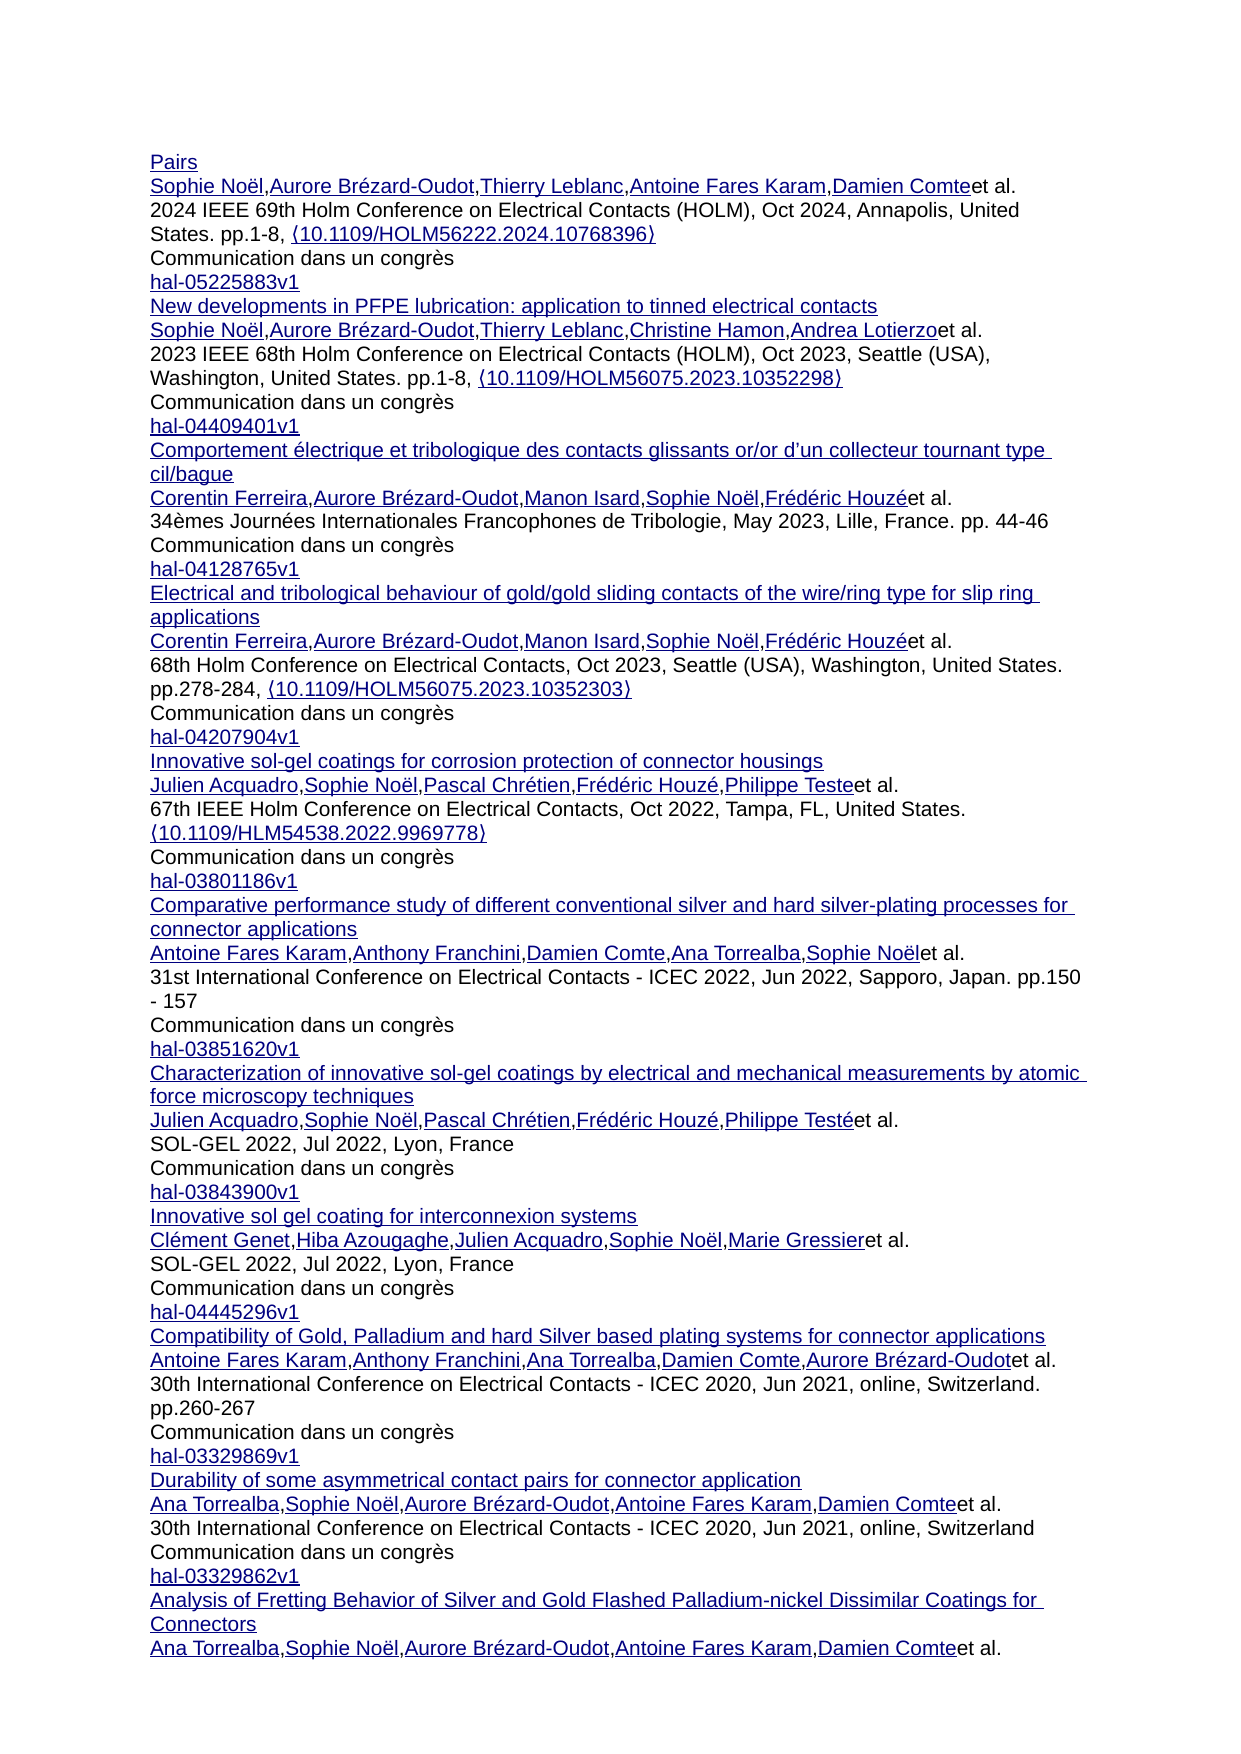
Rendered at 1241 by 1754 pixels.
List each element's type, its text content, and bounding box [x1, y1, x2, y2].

table_cell New developments in PFPE lubrication: application to tinned electrical contacts Sophie Noël,Aurore Brézard-Oudot,Thierry Leblanc,Christine Hamon,Andrea Lotierzoet al. 2023 IEEE 68th Holm Conference on Electrical Contacts (HOLM), Oct 2023, Seattle (USA), Washington, United States. pp.1-8, ⟨10.1109/HOLM56075.2023.10352298⟩ Communication dans un congrès hal-04409401v1 [150, 294, 1090, 437]
table_cell Characterization of innovative sol-gel coatings by electrical and mechanical measurements by atomic force microscopy techniques Julien Acquadro,Sophie Noël,Pascal Chrétien,Frédéric Houzé,Philippe Testéet al. SOL-GEL 2022, Jul 2022, Lyon, France Communication dans un congrès hal-03843900v1 [150, 1060, 1090, 1204]
table_cell Compatibility of Gold, Palladium and hard Silver based plating systems for connector applications Antoine Fares Karam,Anthony Franchini,Ana Torrealba,Damien Comte,Aurore Brézard-Oudotet al. 30th International Conference on Electrical Contacts - ICEC 2020, Jun 2021, online, Switzerland. pp.260-267 Communication dans un congrès hal-03329869v1 [150, 1324, 1090, 1468]
table_cell Electrical and tribological behaviour of gold/gold sliding contacts of the wire/ring type for slip ring applications Corentin Ferreira,Aurore Brézard-Oudot,Manon Isard,Sophie Noël,Frédéric Houzéet al. 68th Holm Conference on Electrical Contacts, Oct 2023, Seattle (USA), Washington, United States. pp.278-284, ⟨10.1109/HOLM56075.2023.10352303⟩ Communication dans un congrès hal-04207904v1 [150, 581, 1090, 749]
table_cell Innovative sol-gel coatings for corrosion protection of connector housings Julien Acquadro,Sophie Noël,Pascal Chrétien,Frédéric Houzé,Philippe Testeet al. 67th IEEE Holm Conference on Electrical Contacts, Oct 2022, Tampa, FL, United States. ⟨10.1109/HLM54538.2022.9969778⟩ Communication dans un congrès hal-03801186v1 [150, 749, 1090, 893]
table_cell Analysis of Fretting Behavior of Silver and Gold Flashed Palladium-nickel Dissimilar Coatings for Connectors Ana Torrealba,Sophie Noël,Aurore Brézard-Oudot,Antoine Fares Karam,Damien Comteet al. [150, 1588, 1090, 1659]
table_header Pairs Sophie Noël,Aurore Brézard-Oudot,Thierry Leblanc,Antoine Fares Karam,Damien Comteet al. 2024 IEEE 69th Holm Conference on Electrical Contacts (HOLM), Oct 2024, Annapolis, United States. pp.1-8, ⟨10.1109/HOLM56222.2024.10768396⟩ Communication dans un congrès hal-05225883v1 [150, 150, 1090, 294]
table_cell Innovative sol gel coating for interconnexion systems Clément Genet,Hiba Azougaghe,Julien Acquadro,Sophie Noël,Marie Gressieret al. SOL-GEL 2022, Jul 2022, Lyon, France Communication dans un congrès hal-04445296v1 [150, 1204, 1090, 1324]
table_cell Comportement électrique et tribologique des contacts glissants or/or d’un collecteur tournant type cil/bague Corentin Ferreira,Aurore Brézard-Oudot,Manon Isard,Sophie Noël,Frédéric Houzéet al. 34èmes Journées Internationales Francophones de Tribologie, May 2023, Lille, France. pp. 44-46 Communication dans un congrès hal-04128765v1 [150, 438, 1090, 581]
table_cell Comparative performance study of different conventional silver and hard silver-plating processes for connector applications Antoine Fares Karam,Anthony Franchini,Damien Comte,Ana Torrealba,Sophie Noëlet al. 31st International Conference on Electrical Contacts - ICEC 2022, Jun 2022, Sapporo, Japan. pp.150 - 157 Communication dans un congrès hal-03851620v1 [150, 893, 1090, 1060]
table_cell Durability of some asymmetrical contact pairs for connector application Ana Torrealba,Sophie Noël,Aurore Brézard-Oudot,Antoine Fares Karam,Damien Comteet al. 30th International Conference on Electrical Contacts - ICEC 2020, Jun 2021, online, Switzerland Communication dans un congrès hal-03329862v1 [150, 1468, 1090, 1587]
